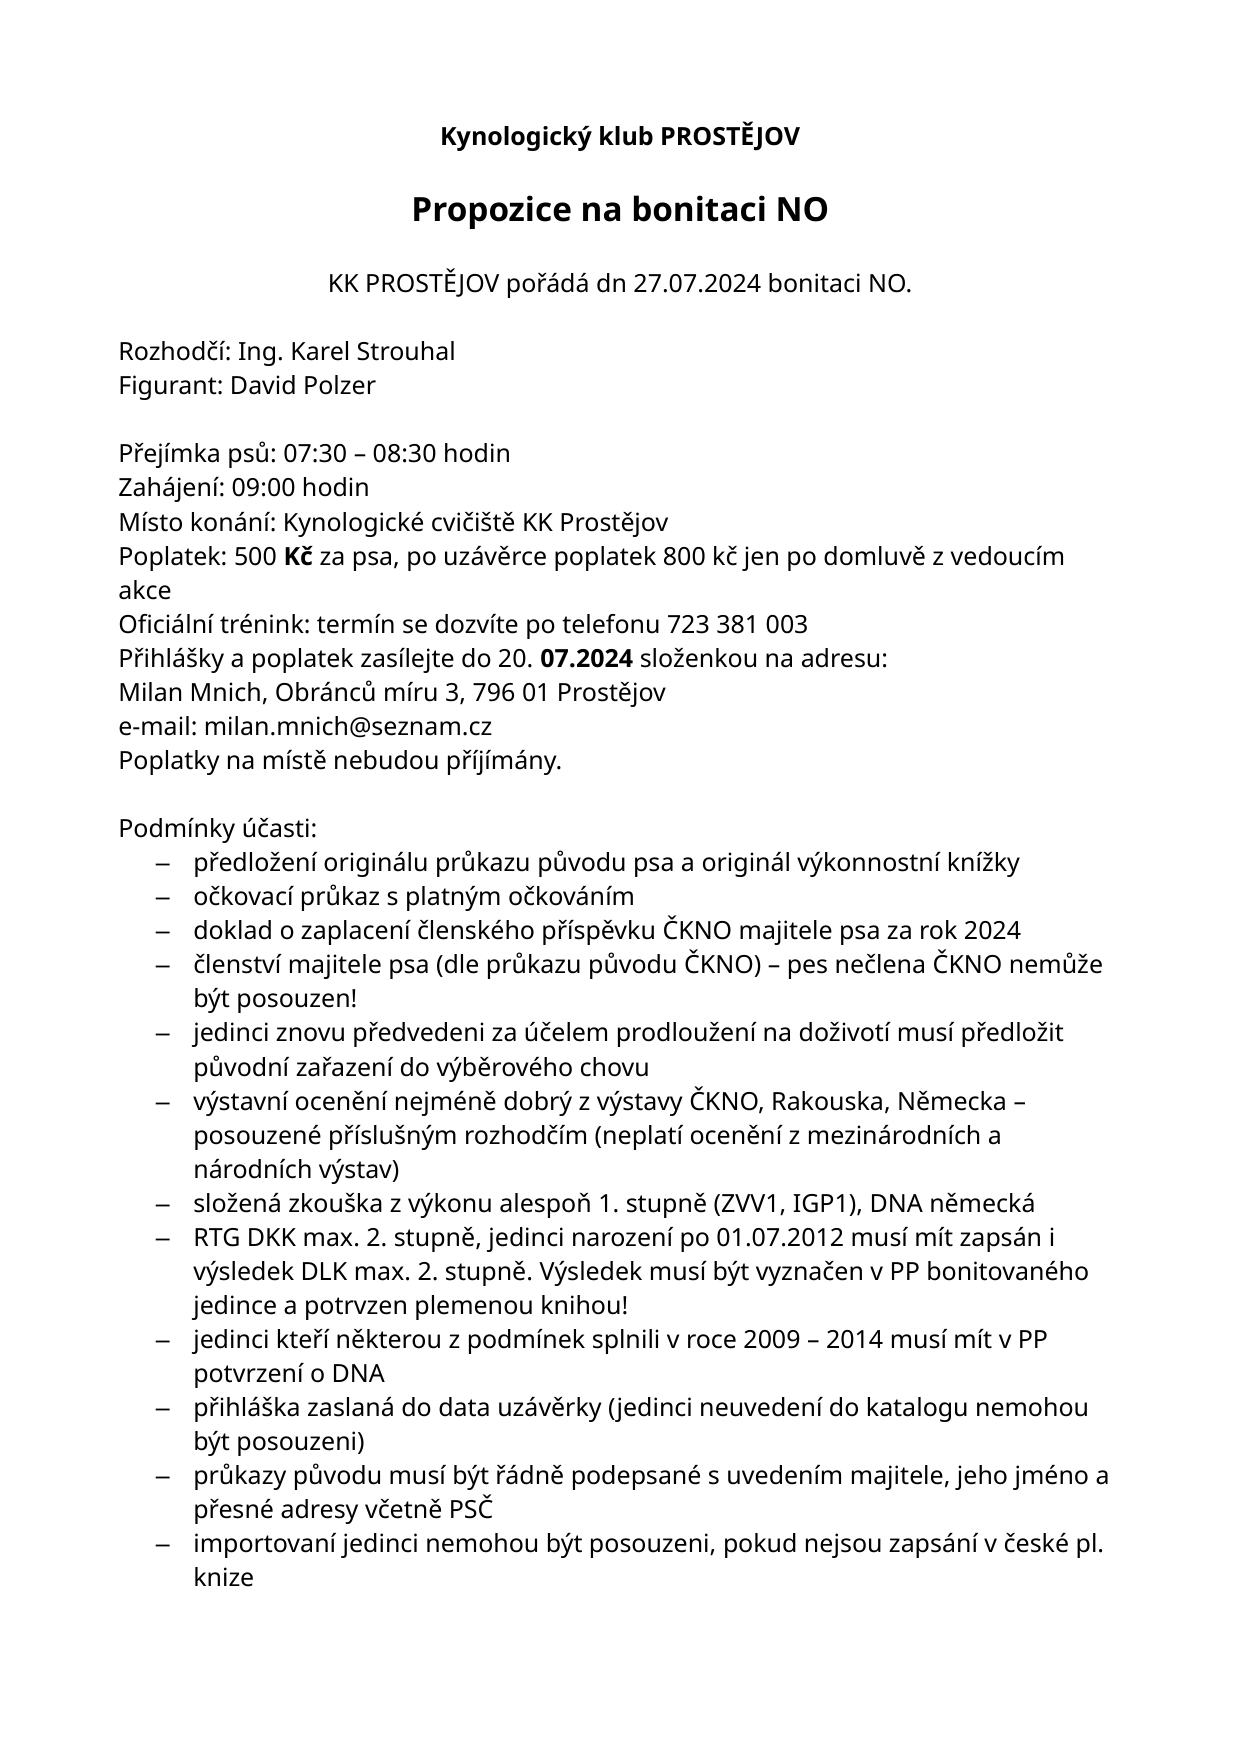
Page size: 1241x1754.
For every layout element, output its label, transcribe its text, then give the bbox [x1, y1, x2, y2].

list očkovací průkaz s platným očkováním [156, 879, 1122, 913]
list přihláška zaslaná do data uzávěrky (jedinci neuvedení do katalogu nemohou být posouzeni) [156, 1390, 1122, 1458]
list výstavní ocenění nejméně dobrý z výstavy ČKNO, Rakouska, Německa – posouzené příslušným rozhodčím (neplatí ocenění z mezinárodních a národních výstav) [156, 1083, 1122, 1185]
text Podmínky účasti: [118, 811, 1122, 845]
list doklad o zaplacení členského příspěvku ČKNO majitele psa za rok 2024 [156, 913, 1122, 947]
text Figurant: David Polzer [118, 368, 1122, 402]
list jedinci znovu předvedeni za účelem prodloužení na doživotí musí předložit původní zařazení do výběrového chovu [156, 1015, 1122, 1083]
text Zahájení: 09:00 hodin [118, 470, 1122, 504]
text Milan Mnich, Obránců míru 3, 796 01 Prostějov [118, 674, 1122, 708]
list importovaní jedinci nemohou být posouzeni, pokud nejsou zapsání v české pl. knize [156, 1526, 1122, 1594]
text Kynologický klub PROSTĚJOV [118, 118, 1122, 152]
text Poplatek: 500 Kč za psa, po uzávěrce poplatek 800 kč jen po domluvě z vedoucím akce [118, 538, 1122, 606]
text Propozice na bonitaci NO [118, 186, 1122, 232]
list členství majitele psa (dle průkazu původu ČKNO) – pes nečlena ČKNO nemůže být posouzen! [156, 947, 1122, 1015]
text e-mail: milan.mnich@seznam.cz [118, 708, 1122, 743]
text Rozhodčí: Ing. Karel Strouhal [118, 334, 1122, 368]
list předložení originálu průkazu původu psa a originál výkonnostní knížky [156, 845, 1122, 879]
text Přihlášky a poplatek zasílejte do 20. 07.2024 složenkou na adresu: [118, 640, 1122, 674]
list složená zkouška z výkonu alespoň 1. stupně (ZVV1, IGP1), DNA německá [156, 1185, 1122, 1219]
text Místo konání: Kynologické cvičiště KK Prostějov [118, 504, 1122, 538]
text Přejímka psů: 07:30 – 08:30 hodin [118, 436, 1122, 470]
list RTG DKK max. 2. stupně, jedinci narození po 01.07.2012 musí mít zapsán i výsledek DLK max. 2. stupně. Výsledek musí být vyznačen v PP bonitovaného jedince a potrvzen plemenou knihou! [156, 1219, 1122, 1322]
text Poplatky na místě nebudou příjímány. [118, 743, 1122, 777]
text Oficiální trénink: termín se dozvíte po telefonu 723 381 003 [118, 606, 1122, 640]
text KK PROSTĚJOV pořádá dn 27.07.2024 bonitaci NO. [118, 266, 1122, 300]
list jedinci kteří některou z podmínek splnili v roce 2009 – 2014 musí mít v PP potvrzení o DNA [156, 1322, 1122, 1390]
list průkazy původu musí být řádně podepsané s uvedením majitele, jeho jméno a přesné adresy včetně PSČ [156, 1458, 1122, 1526]
